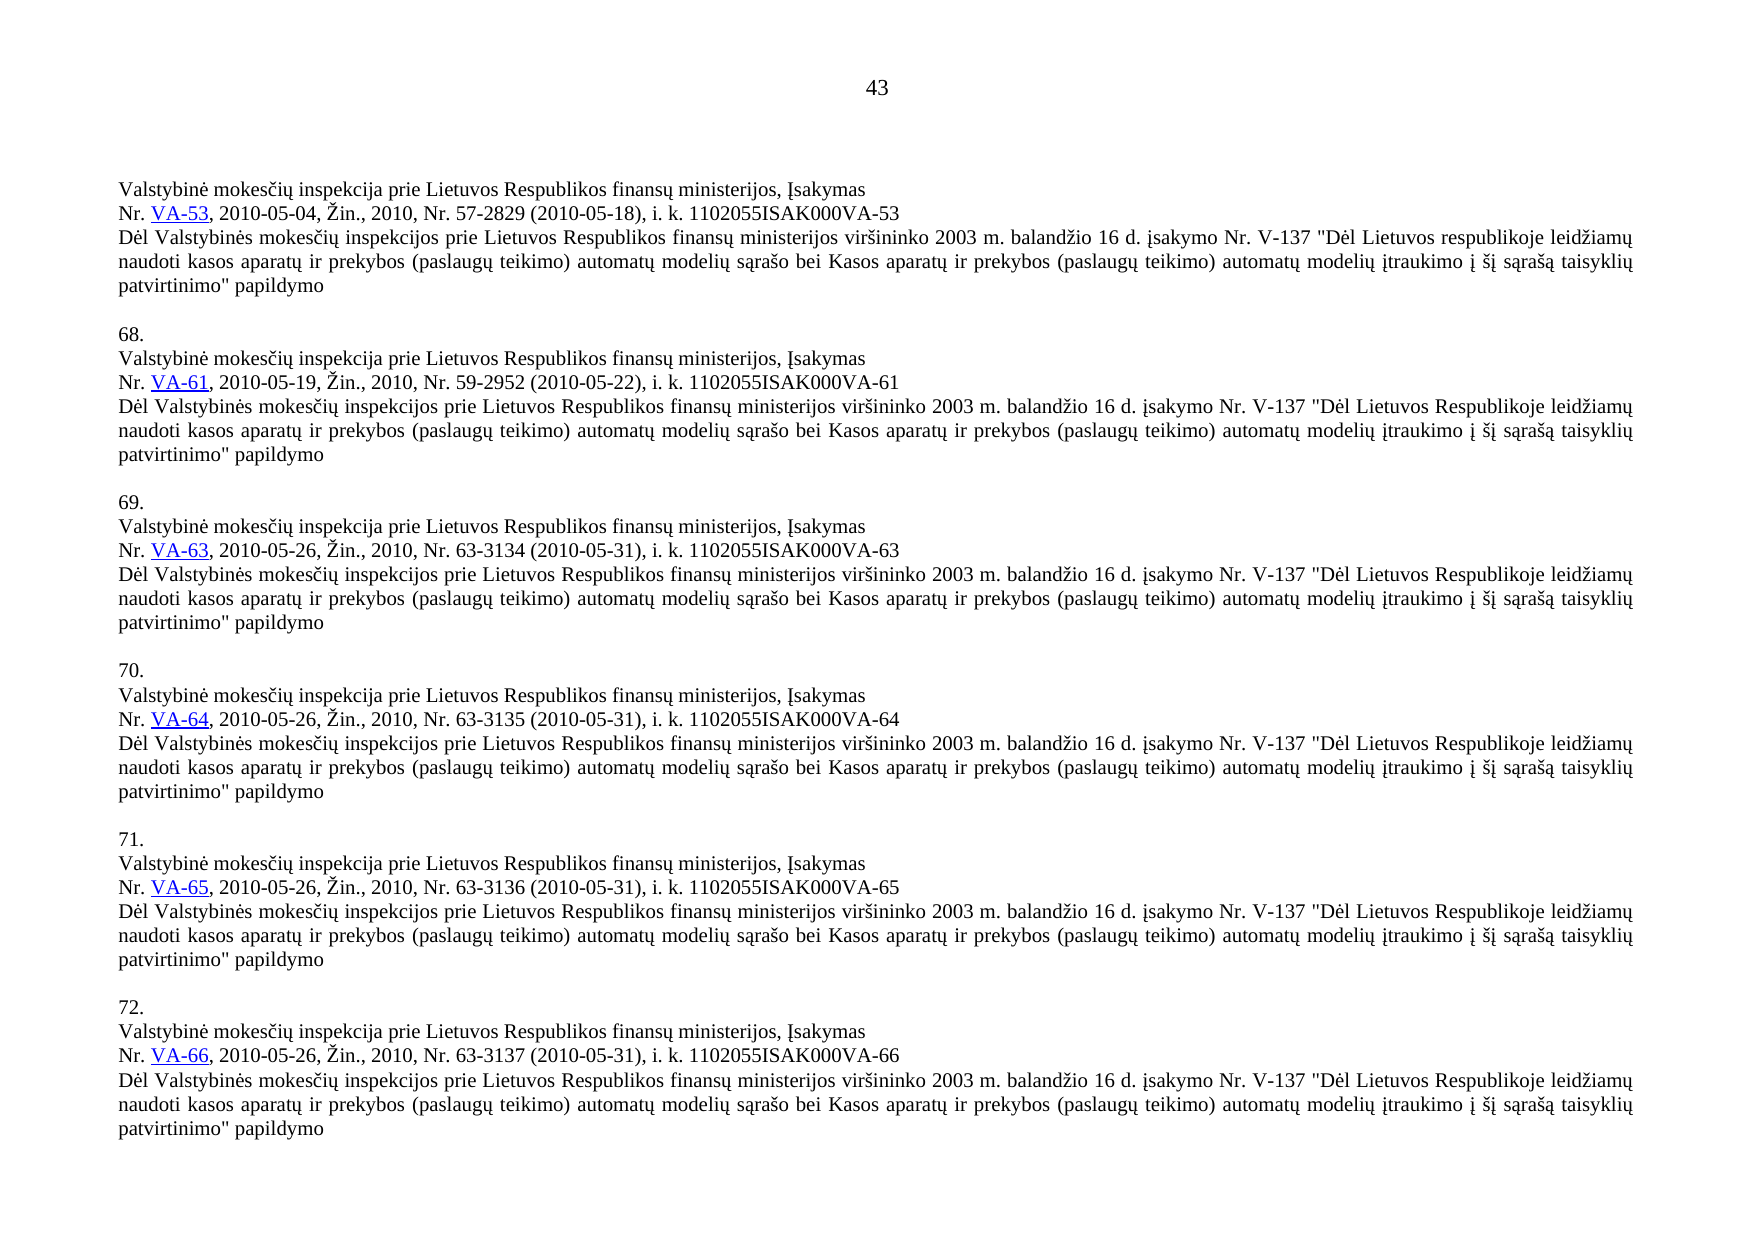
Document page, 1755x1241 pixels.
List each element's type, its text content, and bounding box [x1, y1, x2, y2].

text Dėl Valstybinės mokesčių inspekcijos prie Lietuvos Respublikos finansų ministerijos viršininko 2003 m. balandžio 16 d. įsakymo Nr. V-137 "Dėl Lietuvos Respublikoje leidžiamų naudoti kasos aparatų ir prekybos (paslaugų teikimo) automatų modelių sąrašo bei Kasos aparatų ir prekybos (paslaugų teikimo) automatų modelių įtraukimo į šį sąrašą taisyklių patvirtinimo" papildymo [118, 394, 1636, 466]
text 68. [118, 322, 1636, 346]
text Valstybinė mokesčių inspekcija prie Lietuvos Respublikos finansų ministerijos, Įsakymas [118, 177, 1636, 201]
text Dėl Valstybinės mokesčių inspekcijos prie Lietuvos Respublikos finansų ministerijos viršininko 2003 m. balandžio 16 d. įsakymo Nr. V-137 "Dėl Lietuvos Respublikoje leidžiamų naudoti kasos aparatų ir prekybos (paslaugų teikimo) automatų modelių sąrašo bei Kasos aparatų ir prekybos (paslaugų teikimo) automatų modelių įtraukimo į šį sąrašą taisyklių patvirtinimo" papildymo [118, 899, 1636, 971]
text Nr. VA-61, 2010-05-19, Žin., 2010, Nr. 59-2952 (2010-05-22), i. k. 1102055ISAK000VA-61 [118, 370, 1636, 394]
text 69. [118, 490, 1636, 514]
text Nr. VA-63, 2010-05-26, Žin., 2010, Nr. 63-3134 (2010-05-31), i. k. 1102055ISAK000VA-63 [118, 538, 1636, 562]
text Dėl Valstybinės mokesčių inspekcijos prie Lietuvos Respublikos finansų ministerijos viršininko 2003 m. balandžio 16 d. įsakymo Nr. V-137 "Dėl Lietuvos respublikoje leidžiamų naudoti kasos aparatų ir prekybos (paslaugų teikimo) automatų modelių sąrašo bei Kasos aparatų ir prekybos (paslaugų teikimo) automatų modelių įtraukimo į šį sąrašą taisyklių patvirtinimo" papildymo [118, 225, 1636, 297]
text Nr. VA-66, 2010-05-26, Žin., 2010, Nr. 63-3137 (2010-05-31), i. k. 1102055ISAK000VA-66 [118, 1043, 1636, 1067]
text Valstybinė mokesčių inspekcija prie Lietuvos Respublikos finansų ministerijos, Įsakymas [118, 514, 1636, 538]
text Valstybinė mokesčių inspekcija prie Lietuvos Respublikos finansų ministerijos, Įsakymas [118, 682, 1636, 707]
text 72. [118, 995, 1636, 1019]
text Dėl Valstybinės mokesčių inspekcijos prie Lietuvos Respublikos finansų ministerijos viršininko 2003 m. balandžio 16 d. įsakymo Nr. V-137 "Dėl Lietuvos Respublikoje leidžiamų naudoti kasos aparatų ir prekybos (paslaugų teikimo) automatų modelių sąrašo bei Kasos aparatų ir prekybos (paslaugų teikimo) automatų modelių įtraukimo į šį sąrašą taisyklių patvirtinimo" papildymo [118, 731, 1636, 803]
text Dėl Valstybinės mokesčių inspekcijos prie Lietuvos Respublikos finansų ministerijos viršininko 2003 m. balandžio 16 d. įsakymo Nr. V-137 "Dėl Lietuvos Respublikoje leidžiamų naudoti kasos aparatų ir prekybos (paslaugų teikimo) automatų modelių sąrašo bei Kasos aparatų ir prekybos (paslaugų teikimo) automatų modelių įtraukimo į šį sąrašą taisyklių patvirtinimo" papildymo [118, 562, 1636, 634]
text 71. [118, 827, 1636, 851]
text Valstybinė mokesčių inspekcija prie Lietuvos Respublikos finansų ministerijos, Įsakymas [118, 1019, 1636, 1043]
text Nr. VA-64, 2010-05-26, Žin., 2010, Nr. 63-3135 (2010-05-31), i. k. 1102055ISAK000VA-64 [118, 707, 1636, 731]
text Dėl Valstybinės mokesčių inspekcijos prie Lietuvos Respublikos finansų ministerijos viršininko 2003 m. balandžio 16 d. įsakymo Nr. V-137 "Dėl Lietuvos Respublikoje leidžiamų naudoti kasos aparatų ir prekybos (paslaugų teikimo) automatų modelių sąrašo bei Kasos aparatų ir prekybos (paslaugų teikimo) automatų modelių įtraukimo į šį sąrašą taisyklių patvirtinimo" papildymo [118, 1067, 1636, 1140]
text 70. [118, 658, 1636, 682]
text Nr. VA-53, 2010-05-04, Žin., 2010, Nr. 57-2829 (2010-05-18), i. k. 1102055ISAK000VA-53 [118, 201, 1636, 225]
text Nr. VA-65, 2010-05-26, Žin., 2010, Nr. 63-3136 (2010-05-31), i. k. 1102055ISAK000VA-65 [118, 875, 1636, 899]
text Valstybinė mokesčių inspekcija prie Lietuvos Respublikos finansų ministerijos, Įsakymas [118, 346, 1636, 370]
text Valstybinė mokesčių inspekcija prie Lietuvos Respublikos finansų ministerijos, Įsakymas [118, 851, 1636, 875]
